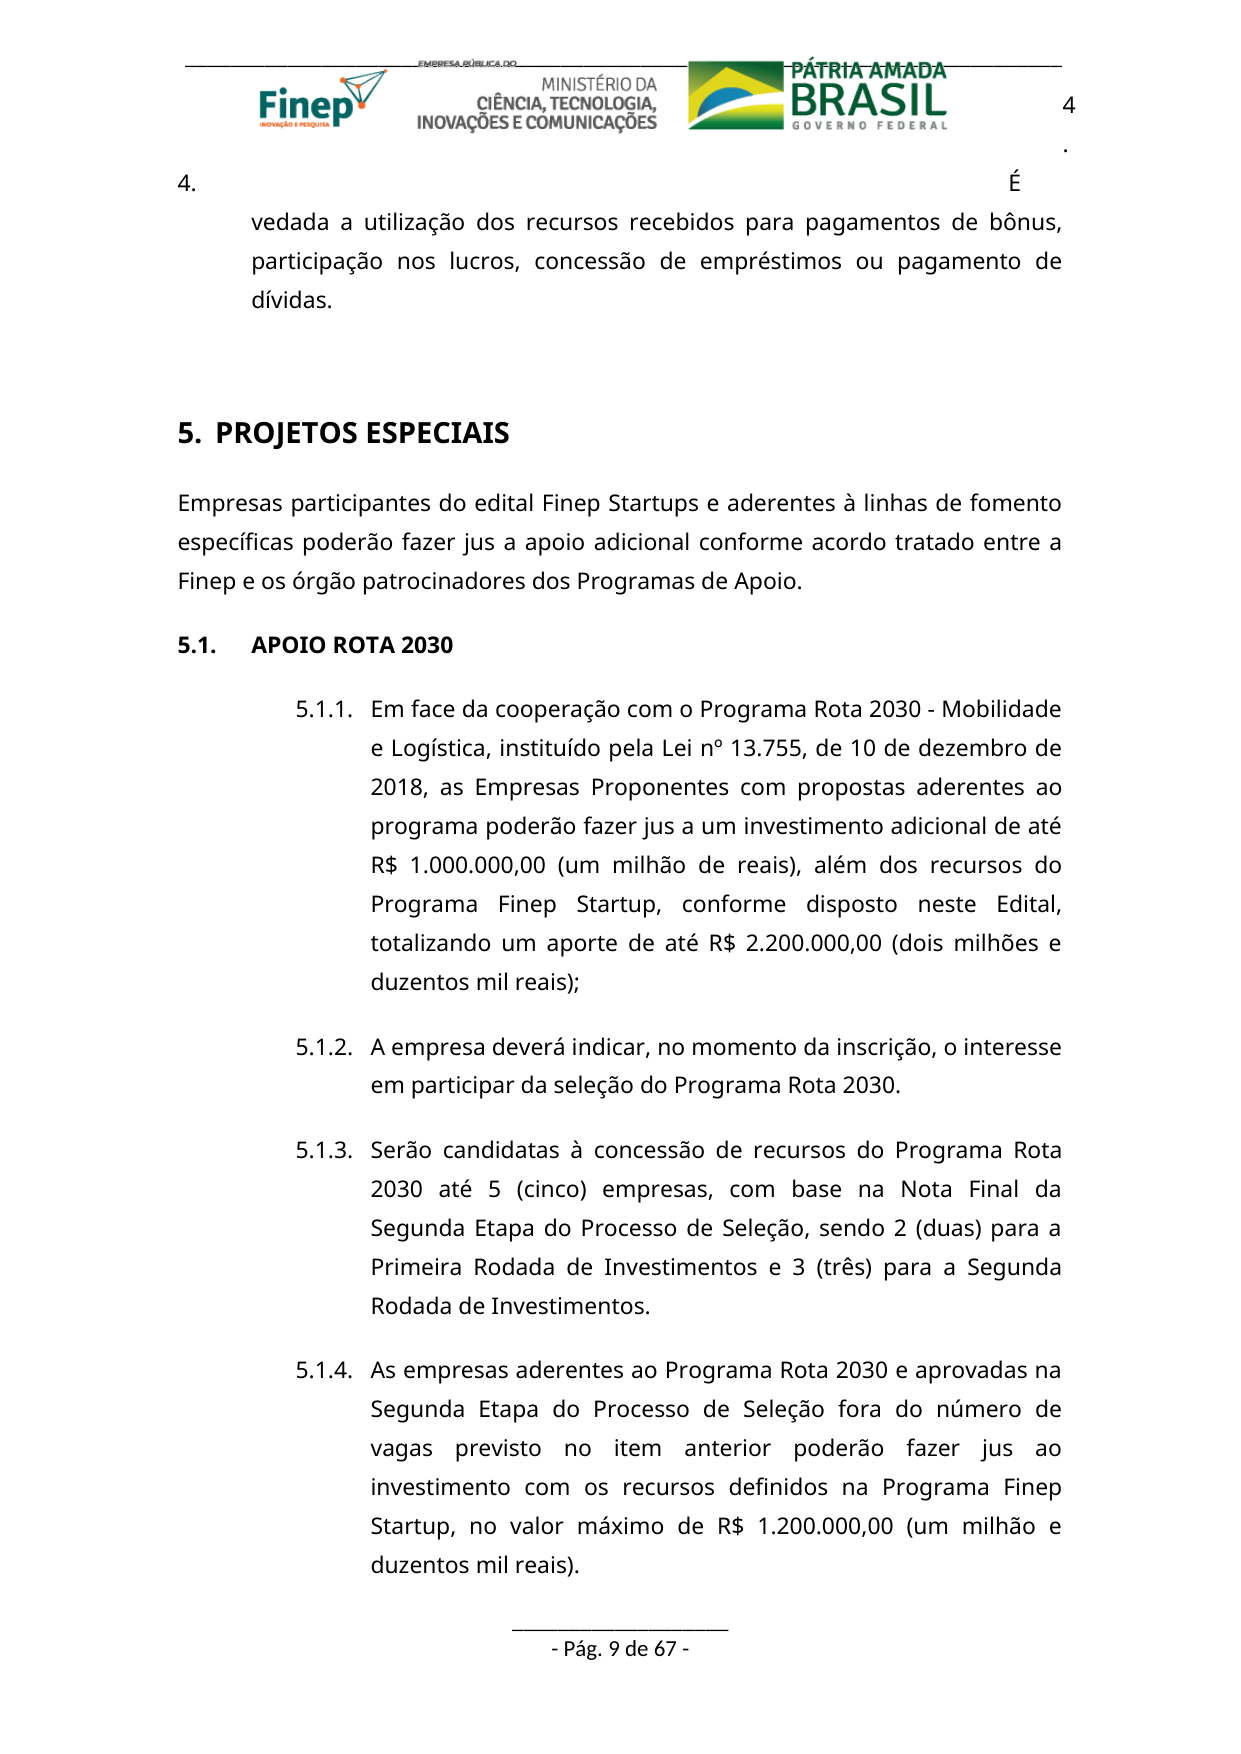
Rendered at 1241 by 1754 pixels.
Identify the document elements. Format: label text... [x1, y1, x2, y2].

list PROJETOS ESPECIAIS [177, 412, 1063, 452]
list Empresas participantes do edital Finep Startups e aderentes à linhas de fomento específicas poderão fazer jus a apoio adicional conforme acordo tratado entre a Finep e os órgão patrocinadores dos Programas de Apoio. [177, 487, 1063, 596]
list É vedada a utilização dos recursos recebidos para pagamentos de bônus, participação nos lucros, concessão de empréstimos ou pagamento de dívidas. [177, 89, 1063, 315]
list Serão candidatas à concessão de recursos do Programa Rota 2030 até 5 (cinco) empresas, com base na Nota Final da Segunda Etapa do Processo de Seleção, sendo 2 (duas) para a Primeira Rodada de Investimentos e 3 (três) para a Segunda Rodada de Investimentos. [295, 1133, 1063, 1321]
list APOIO ROTA 2030 [177, 629, 1063, 660]
list Em face da cooperação com o Programa Rota 2030 - Mobilidade e Logística, instituído pela Lei nº 13.755, de 10 de dezembro de 2018, as Empresas Proponentes com propostas aderentes ao programa poderão fazer jus a um investimento adicional de até R$ 1.000.000,00 (um milhão de reais), além dos recursos do Programa Finep Startup, conforme disposto neste Edital, totalizando um aporte de até R$ 2.200.000,00 (dois milhões e duzentos mil reais); [295, 693, 1063, 998]
list As empresas aderentes ao Programa Rota 2030 e aprovadas na Segunda Etapa do Processo de Seleção fora do número de vagas previsto no item anterior poderão fazer jus ao investimento com os recursos definidos na Programa Finep Startup, no valor máximo de R$ 1.200.000,00 (um milhão e duzentos mil reais). [295, 1354, 1063, 1580]
list A empresa deverá indicar, no momento da inscrição, o interesse em participar da seleção do Programa Rota 2030. [295, 1030, 1063, 1101]
